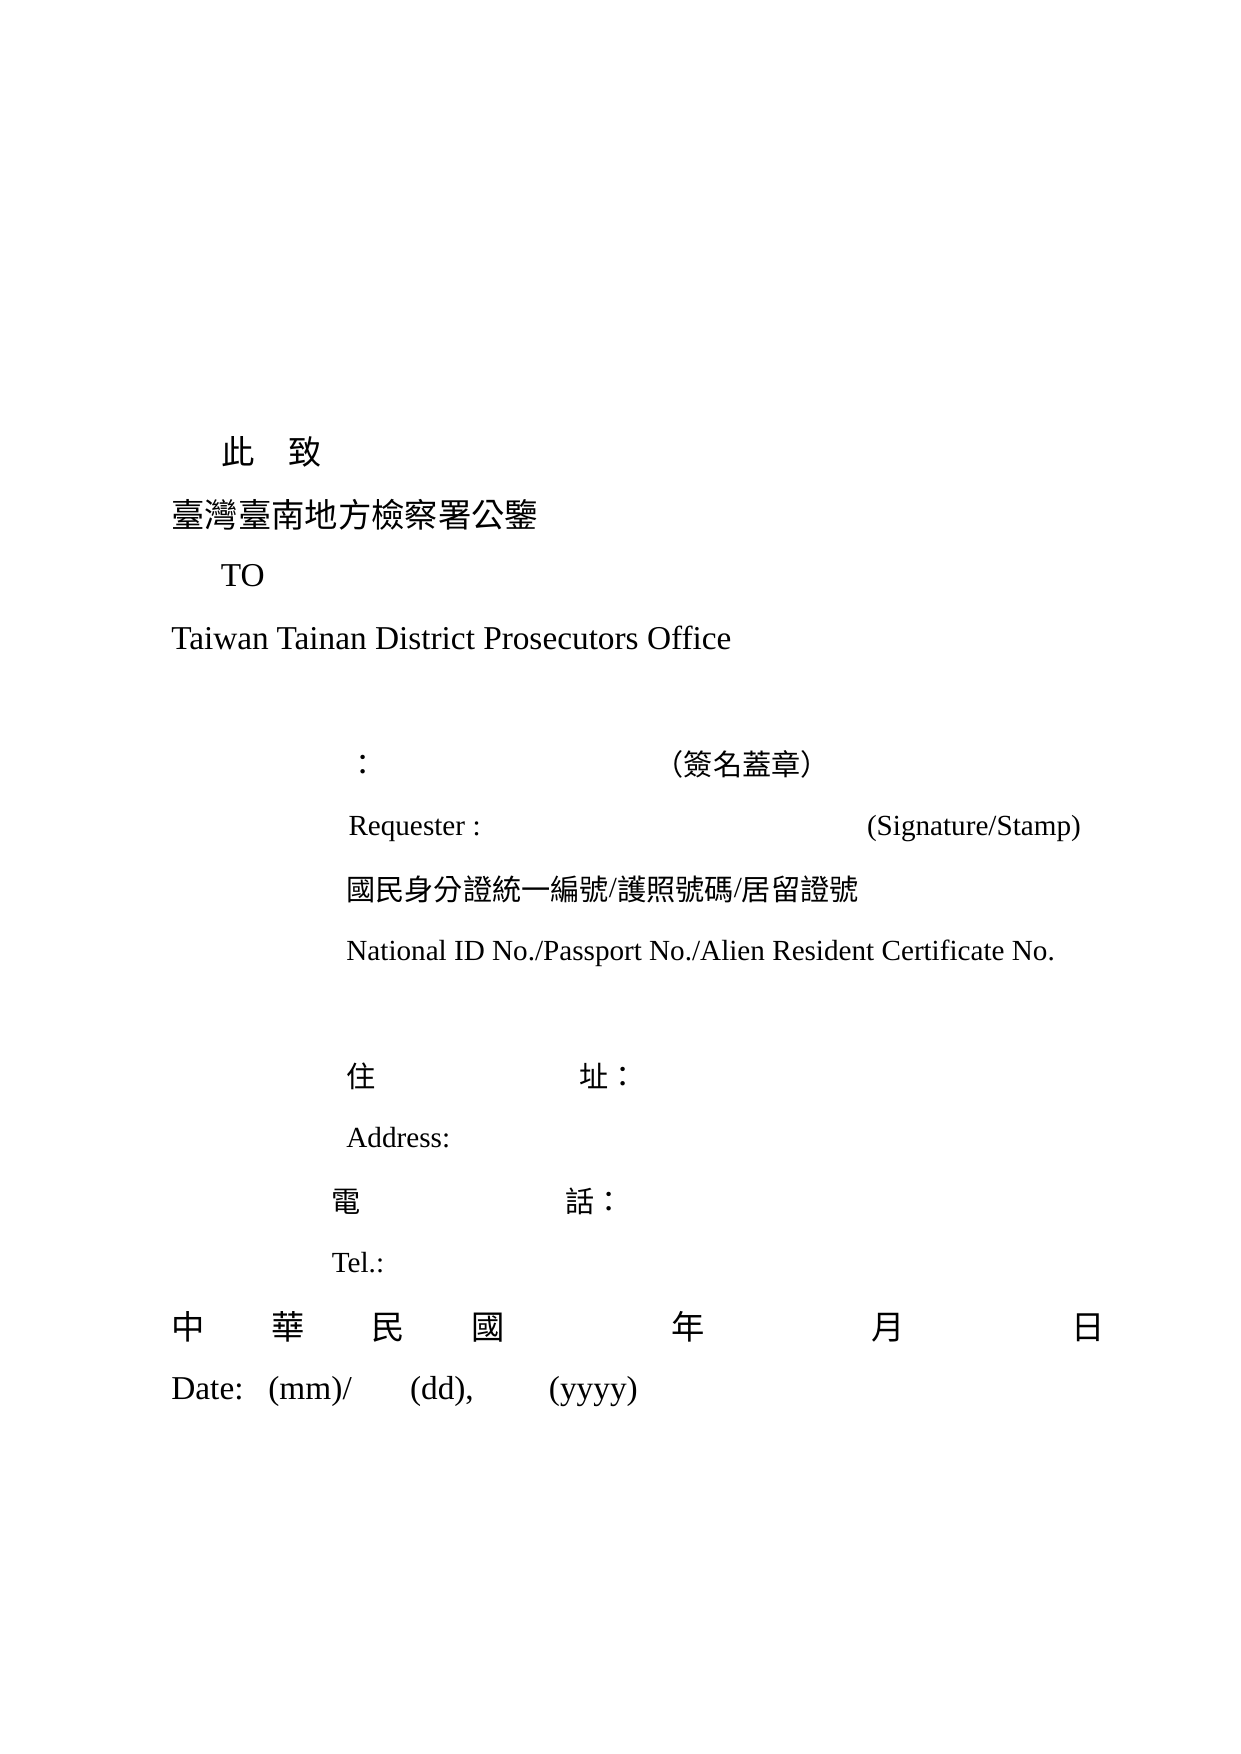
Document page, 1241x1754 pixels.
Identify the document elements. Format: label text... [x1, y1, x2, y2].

text 臺灣臺南地方檢察署公鑒 [171, 471, 1128, 533]
text 中 華 民 國 年 月 日 [171, 1283, 1128, 1346]
text 國民身分證統一編號/護照號碼/居留證號 [171, 846, 1128, 908]
text Address: [171, 1096, 1128, 1158]
text TO [171, 533, 1128, 596]
text ： （簽名蓋章） [171, 721, 1128, 783]
text 電 話： [171, 1158, 1128, 1221]
text 此 致 [171, 408, 1128, 471]
text Tel.: [171, 1221, 1128, 1283]
text Date: (mm)/ (dd), (yyyy) [171, 1346, 1128, 1408]
text Requester : (Signature/Stamp) [171, 783, 1128, 846]
text 住 址： [171, 1033, 1128, 1096]
text National ID No./Passport No./Alien Resident Certificate No. [171, 908, 1128, 971]
text Taiwan Tainan District Prosecutors Office [171, 596, 1128, 658]
